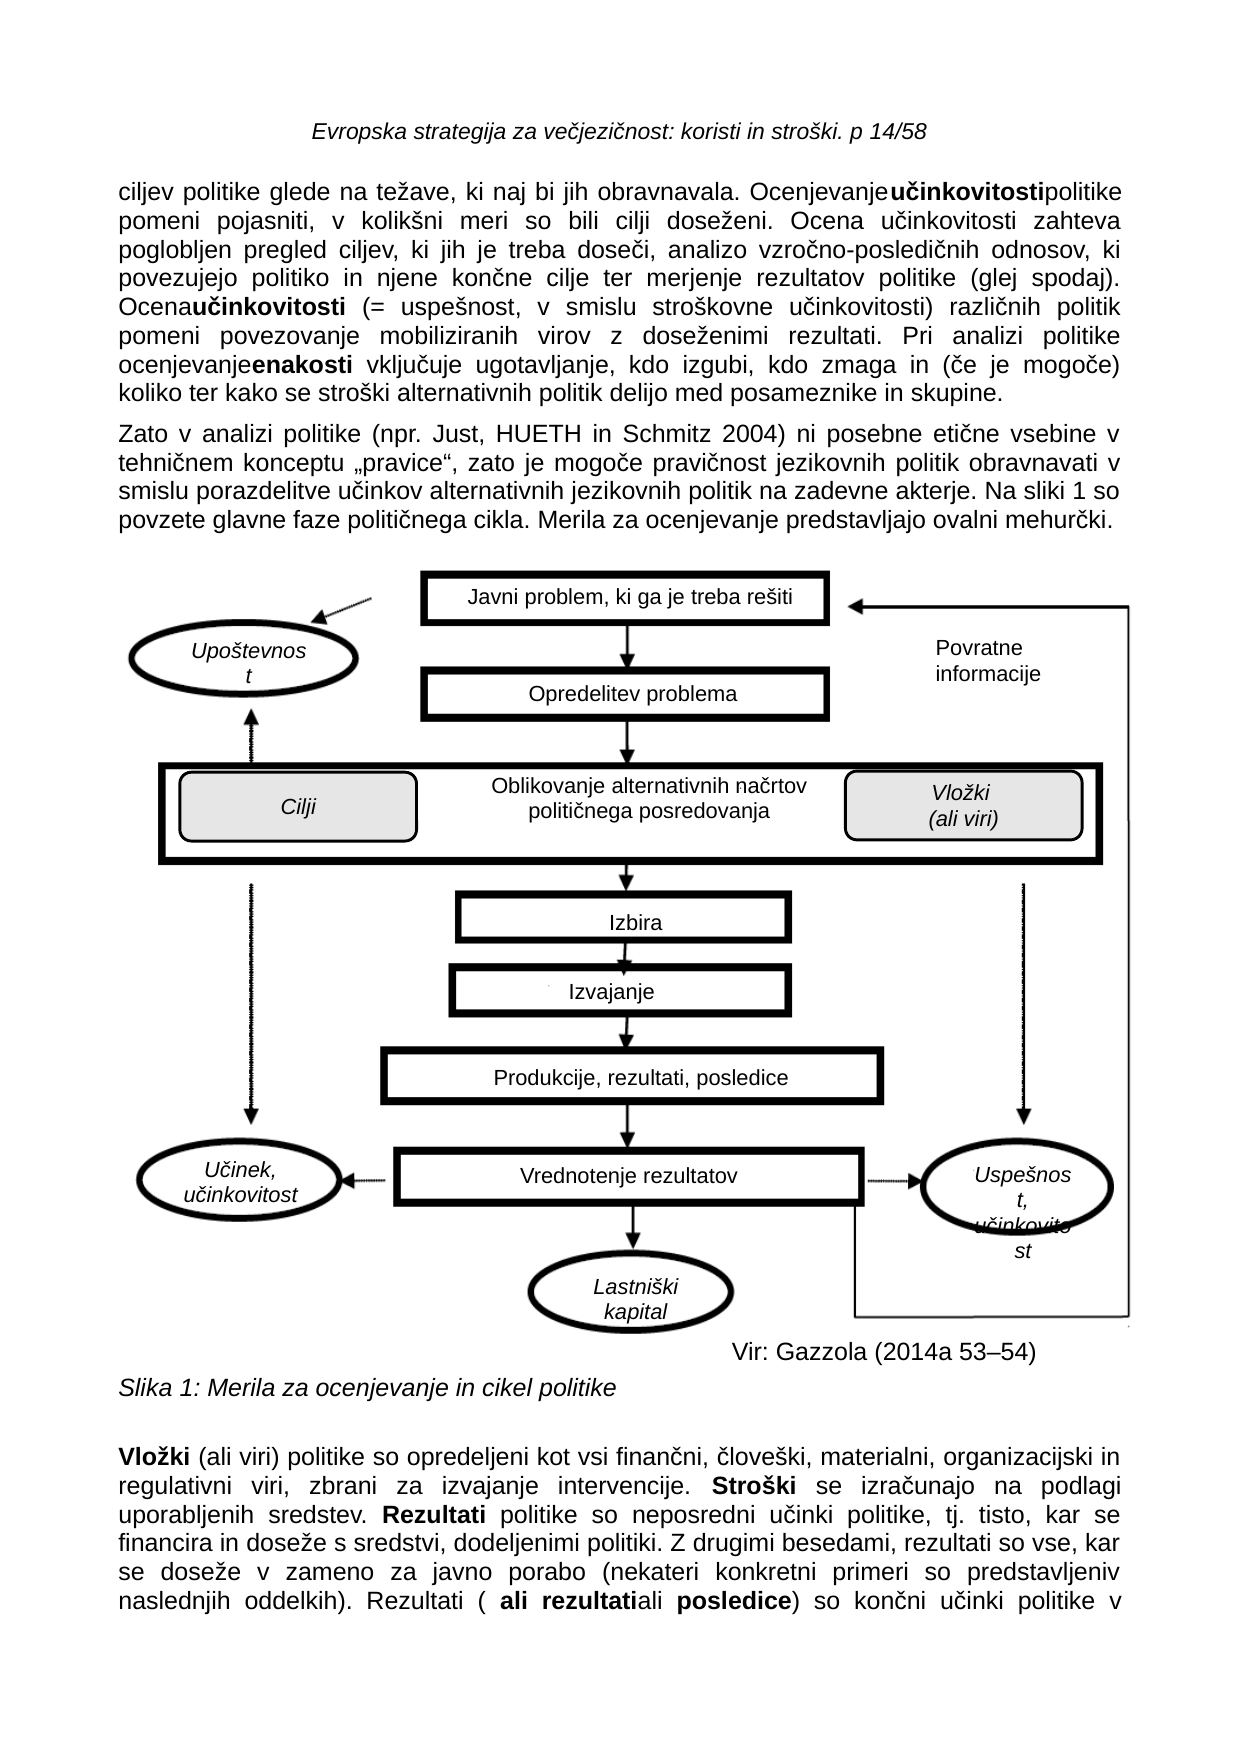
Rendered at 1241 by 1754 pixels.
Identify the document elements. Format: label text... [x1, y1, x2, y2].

text Vložki (ali viri) politike so opredeljeni kot vsi finančni, človeški, materialni, organizacijski in regulativni viri, zbrani za izvajanje intervencije. Stroški se izračunajo na podlagi uporabljenih sredstev. Rezultati politike so neposredni učinki politike, tj. tisto, kar se financira in doseže s sredstvi, dodeljenimi politiki. Z drugimi besedami, rezultati so vse, kar se doseže v zameno za javno porabo (nekateri konkretni primeri so predstavljeniv naslednjih oddelkih). Rezultati ( ali rezultatiali posledice) so končni učinki politike v [118, 1442, 1122, 1615]
picture [118, 558, 1140, 1335]
text ciljev politike glede na težave, ki naj bi jih obravnavala. Ocenjevanjeučinkovitostipolitike pomeni pojasniti, v kolikšni meri so bili cilji doseženi. Ocena učinkovitosti zahteva poglobljen pregled ciljev, ki jih je treba doseči, analizo vzročno-posledičnih odnosov, ki povezujejo politiko in njene končne cilje ter merjenje rezultatov politike (glej spodaj). Ocenaučinkovitosti (= uspešnost, v smislu stroškovne učinkovitosti) različnih politik pomeni povezovanje mobiliziranih virov z doseženimi rezultati. Pri analizi politike ocenjevanjeenakosti vključuje ugotavljanje, kdo izgubi, kdo zmaga in (če je mogoče) koliko ter kako se stroški alternativnih politik delijo med posameznike in skupine. [118, 177, 1122, 407]
text Slika 1: Merila za ocenjevanje in cikel politike [118, 1335, 1140, 1402]
text Zato v analizi politike (npr. Just, HUETH in Schmitz 2004) ni posebne etične vsebine v tehničnem konceptu „pravice“, zato je mogoče pravičnost jezikovnih politik obravnavati v smislu porazdelitve učinkov alternativnih jezikovnih politik na zadevne akterje. Na sliki 1 so povzete glavne faze političnega cikla. Merila za ocenjevanje predstavljajo ovalni mehurčki. [118, 419, 1122, 534]
